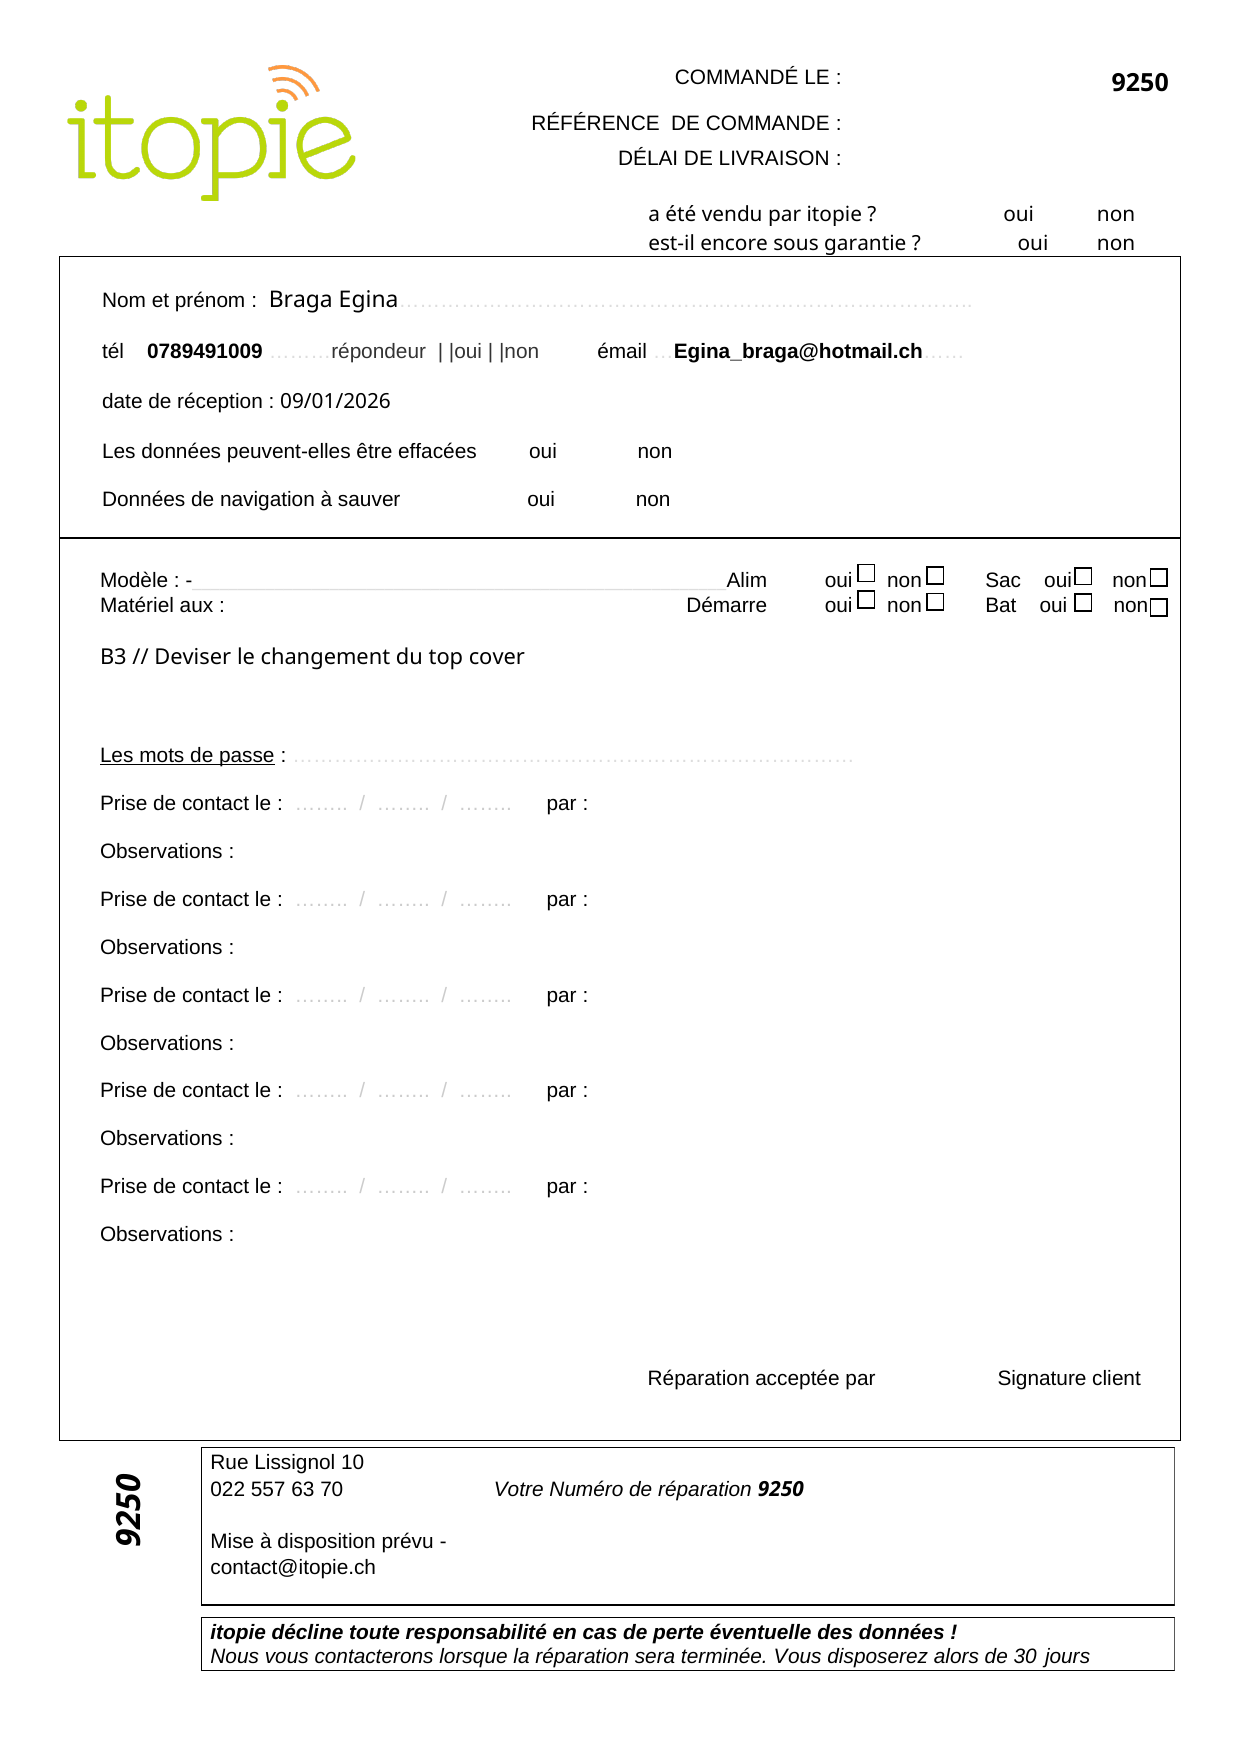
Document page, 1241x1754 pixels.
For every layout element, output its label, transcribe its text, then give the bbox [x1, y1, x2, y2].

text tél 0789491009 ………répondeur | |oui | |non émail …Egina_braga@hotmail.ch…… [60, 335, 1180, 362]
text Prise de contact le : …….. / …….. / …….. par : [60, 979, 1180, 1006]
text Matériel aux : Démarre oui non Bat oui non [60, 590, 1180, 617]
text Prise de contact le : …….. / …….. / …….. par : [60, 1075, 1180, 1102]
text Les mots de passe : ……………………………………………………………………… [60, 740, 1180, 767]
text Réparation acceptée par Signature client [60, 1363, 1180, 1390]
table_cell DÉLAI DE LIVRAISON : [490, 140, 847, 175]
table_cell itopie décline toute responsabilité en cas de perte éventuelle des données ! Nous vous contacterons lorsque la réparation sera terminée. Vous disposerez alors de 30 jours [195, 1611, 1180, 1677]
table_header COMMANDÉ LE : [490, 59, 847, 104]
text Observations : [60, 1123, 1180, 1150]
text a été vendu par itopie ? oui non [59, 199, 1181, 228]
table_header 9250 [59, 1441, 195, 1677]
text Observations : [60, 1219, 1180, 1246]
picture [67, 65, 356, 201]
text Données de navigation à sauver oui non [60, 484, 1180, 511]
text B3 // Deviser le changement du top cover [60, 638, 1180, 671]
table_cell [847, 140, 1180, 175]
table_cell RÉFÉRENCE DE COMMANDE : [490, 105, 847, 140]
text Modèle : - Alim oui non Sac oui non [60, 562, 856, 590]
text Observations : [60, 931, 1180, 958]
text est-il encore sous garantie ? oui non [59, 228, 1181, 256]
text date de réception : 09/01/2026 [60, 383, 1180, 415]
text Nom et prénom : Braga Egina……………………………………………………………………….. [60, 280, 1180, 314]
text Prise de contact le : …….. / …….. / …….. par : [60, 883, 1180, 911]
text Prise de contact le : …….. / …….. / …….. par : [60, 1171, 1180, 1198]
text Modèle : - Alim oui non Sac oui non [879, 562, 925, 590]
text Observations : [60, 836, 1180, 863]
table_header 9250 [847, 59, 1180, 104]
table_cell [847, 105, 1180, 140]
table_header Rue Lissignol 10 022 557 63 70 Votre Numéro de réparation 9250 Mise à disposition prévu - contact@itopie.ch [195, 1441, 1180, 1611]
text Observations : [60, 1027, 1180, 1054]
text Les données peuvent-elles être effacées oui non [60, 436, 1180, 463]
text Prise de contact le : …….. / …….. / …….. par : [60, 788, 1180, 815]
text Modèle : - Alim oui non Sac oui non [948, 562, 1180, 590]
